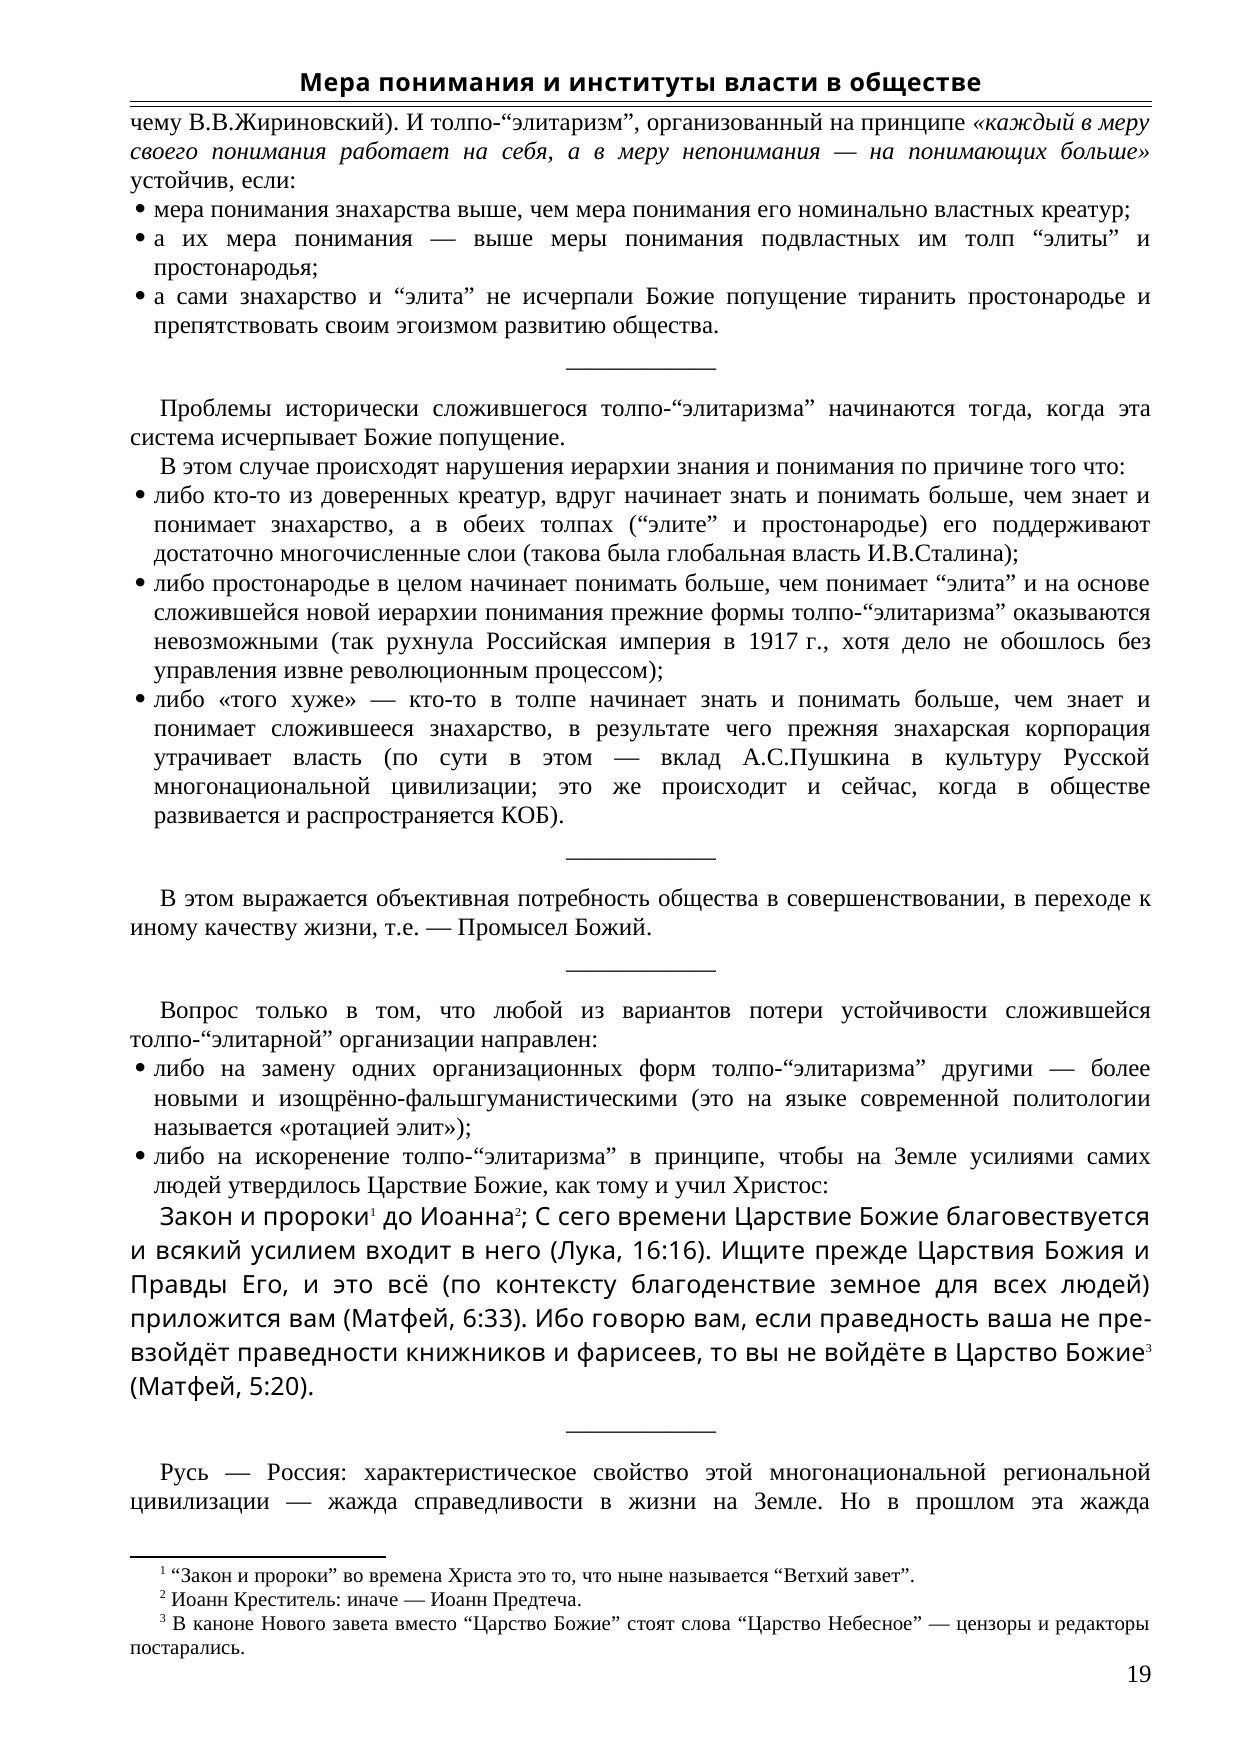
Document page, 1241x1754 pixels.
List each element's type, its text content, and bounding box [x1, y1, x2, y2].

text В этом выражается объективная потребность общества в совершенствовании, в переходе к иному качеству жизни, т.е. — Промысел Божий. [130, 883, 1152, 941]
text Вопрос только в том, что любой из вариантов потери устойчивости сложившейся толпо-“элитарной” организации направлен: [130, 995, 1152, 1053]
list мера понимания знахарства выше, чем мера понимания его номинально властных креатур; [136, 194, 1152, 223]
list а сами знахарство и “элита” не исчерпали Божие попущение тиранить простонародье и препятствовать своим эгоизмом развитию общества. [136, 281, 1152, 339]
text “Закон и пророки” во времена Христа это то, что ныне называется “Ветхий завет”. [130, 1563, 1152, 1587]
text В каноне Нового завета вместо “Царство Божие” стоят слова “Царство Небесное” — цензоры и редакторы постарались. [130, 1611, 1152, 1659]
list либо на замену одних организационных форм толпо-“элитаризма” другими — более новыми и изощрённо-фальшгуманистическими (это на языке современной политологии называется «ротацией элит»); [136, 1053, 1152, 1141]
text Закон и пророки до Иоанна; С сего времени Царствие Божие благовествуется и всякий усилием входит в него (Лука, 16:16). Ищите прежде Царствия Божия и Правды Его, и это всё (по контексту благоденствие земное для всех людей) приложится вам (Матфей, 6:33). Ибо го­во­рю вам, ес­ли пра­вед­ность ва­ша не пре­взой­дёт пра­вед­но­сти книж­ни­ков и фа­ри­се­ев, то вы не вой­дё­те в Цар­ст­во Божие (Мат­фей, 5:20). [130, 1199, 1152, 1402]
list либо кто-то из доверенных креатур, вдруг начинает знать и понимать больше, чем знает и понимает знахарство, а в обеих толпах (“элите” и простонародье) его поддерживают достаточно многочисленные слои (такова была глобальная власть И.В.Сталина); [136, 480, 1152, 567]
text —————— [130, 841, 1152, 871]
list а их мера понимания — выше меры понимания подвластных им толп “элиты” и простонародья; [136, 223, 1152, 281]
list либо «того хуже» — кто-то в толпе начинает знать и понимать больше, чем знает и понимает сложившееся знахарство, в результате чего прежняя знахарская корпорация утрачивает власть (по сути в этом — вклад А.С.Пушкина в культуру Русской многонациональной цивилизации; это же происходит и сейчас, когда в обществе развивается и распространяется КОБ). [136, 684, 1152, 829]
text —————— [130, 954, 1152, 983]
text —————— [130, 1415, 1152, 1444]
text Иоанн Креститель: иначе — Иоанн Предтеча. [130, 1587, 1152, 1611]
list либо простонародье в целом начинает понимать больше, чем понимает “элита” и на основе сложившейся новой иерархии понимания прежние формы толпо-“элитаризма” оказываются невозможными (так рухнула Российская империя в 1917 г., хотя дело не обошлось без управления извне революционным процессом); [136, 567, 1152, 684]
list либо на искоренение толпо-“элитаризма” в принципе, чтобы на Земле усилиями самих людей утвердилось Царствие Божие, как тому и учил Христос: [136, 1141, 1152, 1199]
text —————— [130, 351, 1152, 381]
text Русь — Россия: характеристическое свойство этой многонациональной региональной цивилизации — жажда справедливости в жизни на Земле. Но в прошлом эта жажда [130, 1456, 1152, 1514]
text В этом случае происходят нарушения иерархии знания и понимания по причине того что: [130, 451, 1152, 480]
text Проблемы исторически сложившегося толпо-“элитаризма” начинаются тогда, когда эта система исчерпывает Божие попущение. [130, 393, 1152, 451]
text чему В.В.Жириновский). И толпо-“элита­ризм”, организованный на принципе «каждый в меру своего понимания работает на себя, а в меру непонимания — на понимающих больше» устойчив, если: [130, 107, 1152, 194]
